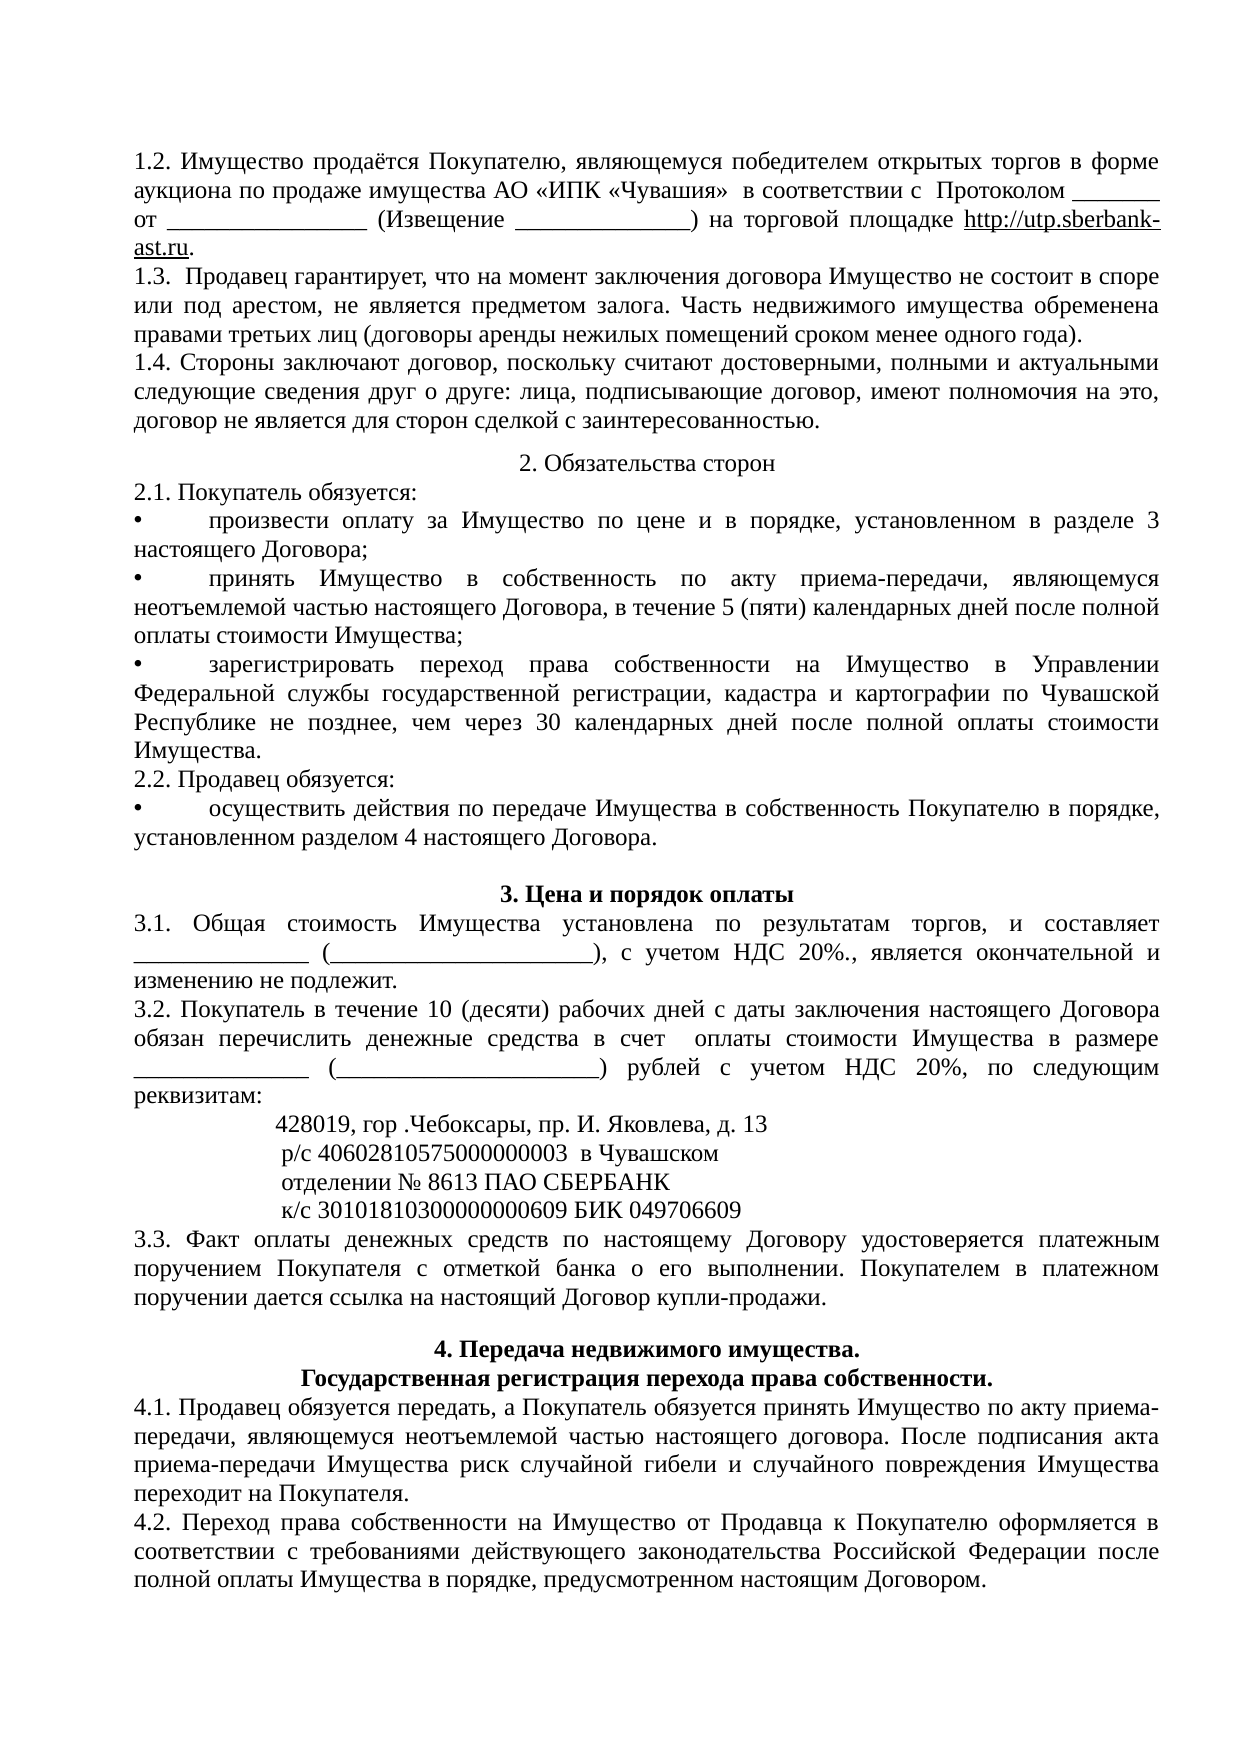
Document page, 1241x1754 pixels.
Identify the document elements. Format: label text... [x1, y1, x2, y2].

list зарегистрировать переход права собственности на Имущество в Управлении Федеральной службы государственной регистрации, кадастра и картографии по Чувашской Республике не позднее, чем через 30 календарных дней после полной оплаты стоимости Имущества. [133, 649, 1160, 764]
text к/с 30101810300000000609 БИК 049706609 [133, 1196, 1160, 1224]
text 1.3. Продавец гарантирует, что на момент заключения договора Имущество не состоит в споре или под арестом, не является предметом залога. Часть недвижимого имущества обременена правами третьих лиц (договоры аренды нежилых помещений сроком менее одного года). [133, 261, 1160, 347]
text 4. Передача недвижимого имущества. [133, 1334, 1160, 1363]
text 3. Цена и порядок оплаты [133, 879, 1160, 908]
text 3.1. Общая стоимость Имущества установлена по результатам торгов, и составляет ______________ (_____________________), с учетом НДС 20%., является окончательной и изменению не подлежит. [133, 908, 1160, 994]
text отделении № 8613 ПАО СБЕРБАНК [133, 1167, 1160, 1196]
text 3.3. Факт оплаты денежных средств по настоящему Договору удостоверяется платежным поручением Покупателя с отметкой банка о его выполнении. Покупателем в платежном поручении дается ссылка на настоящий Договор купли-продажи. [133, 1224, 1160, 1311]
text 3.2. Покупатель в течение 10 (десяти) рабочих дней с даты заключения настоящего Договора обязан перечислить денежные средства в счет оплаты стоимости Имущества в размере ______________ (_____________________) рублей с учетом НДС 20%, по следующим реквизитам: [133, 994, 1160, 1109]
text Государственная регистрация перехода права собственности. [133, 1363, 1160, 1392]
list произвести оплату за Имущество по цене и в порядке, установленном в разделе 3 настоящего Договора; [133, 506, 1160, 563]
text 4.2. Переход права собственности на Имущество от Продавца к Покупателю оформляется в соответствии с требованиями действующего законодательства Российской Федерации после полной оплаты Имущества в порядке, предусмотренном настоящим Договором. [133, 1507, 1160, 1593]
text 1.2. Имущество продаётся Покупателю, являющемуся победителем открытых торгов в форме аукциона по продаже имущества АО «ИПК «Чувашия» в соответствии с Протоколом _______ от ________________ (Извещение ______________) на торговой площадке http://utp.sberbank-ast.ru. [133, 146, 1160, 261]
text 2.2. Продавец обязуется: [133, 764, 1160, 793]
text р/с 40602810575000000003 в Чувашском [133, 1138, 1160, 1167]
text 4.1. Продавец обязуется передать, а Покупатель обязуется принять Имущество по акту приема-передачи, являющемуся неотъемлемой частью настоящего договора. После подписания акта приема-передачи Имущества риск случайной гибели и случайного повреждения Имущества переходит на Покупателя. [133, 1392, 1160, 1507]
text 2.1. Покупатель обязуется: [133, 477, 1160, 506]
list осуществить действия по передаче Имущества в собственность Покупателю в порядке, установленном разделом 4 настоящего Договора. [133, 793, 1160, 851]
text 1.4. Стороны заключают договор, поскольку считают достоверными, полными и актуальными следующие сведения друг о друге: лица, подписывающие договор, имеют полномочия на это, договор не является для сторон сделкой с заинтересованностью. [133, 347, 1160, 434]
text 428019, гор .Чебоксары, пр. И. Яковлева, д. 13 [275, 1109, 1160, 1138]
text 2. Обязательства сторон [133, 448, 1160, 477]
list принять Имущество в собственность по акту приема-передачи, являющемуся неотъемлемой частью настоящего Договора, в течение 5 (пяти) календарных дней после полной оплаты стоимости Имущества; [133, 563, 1160, 649]
